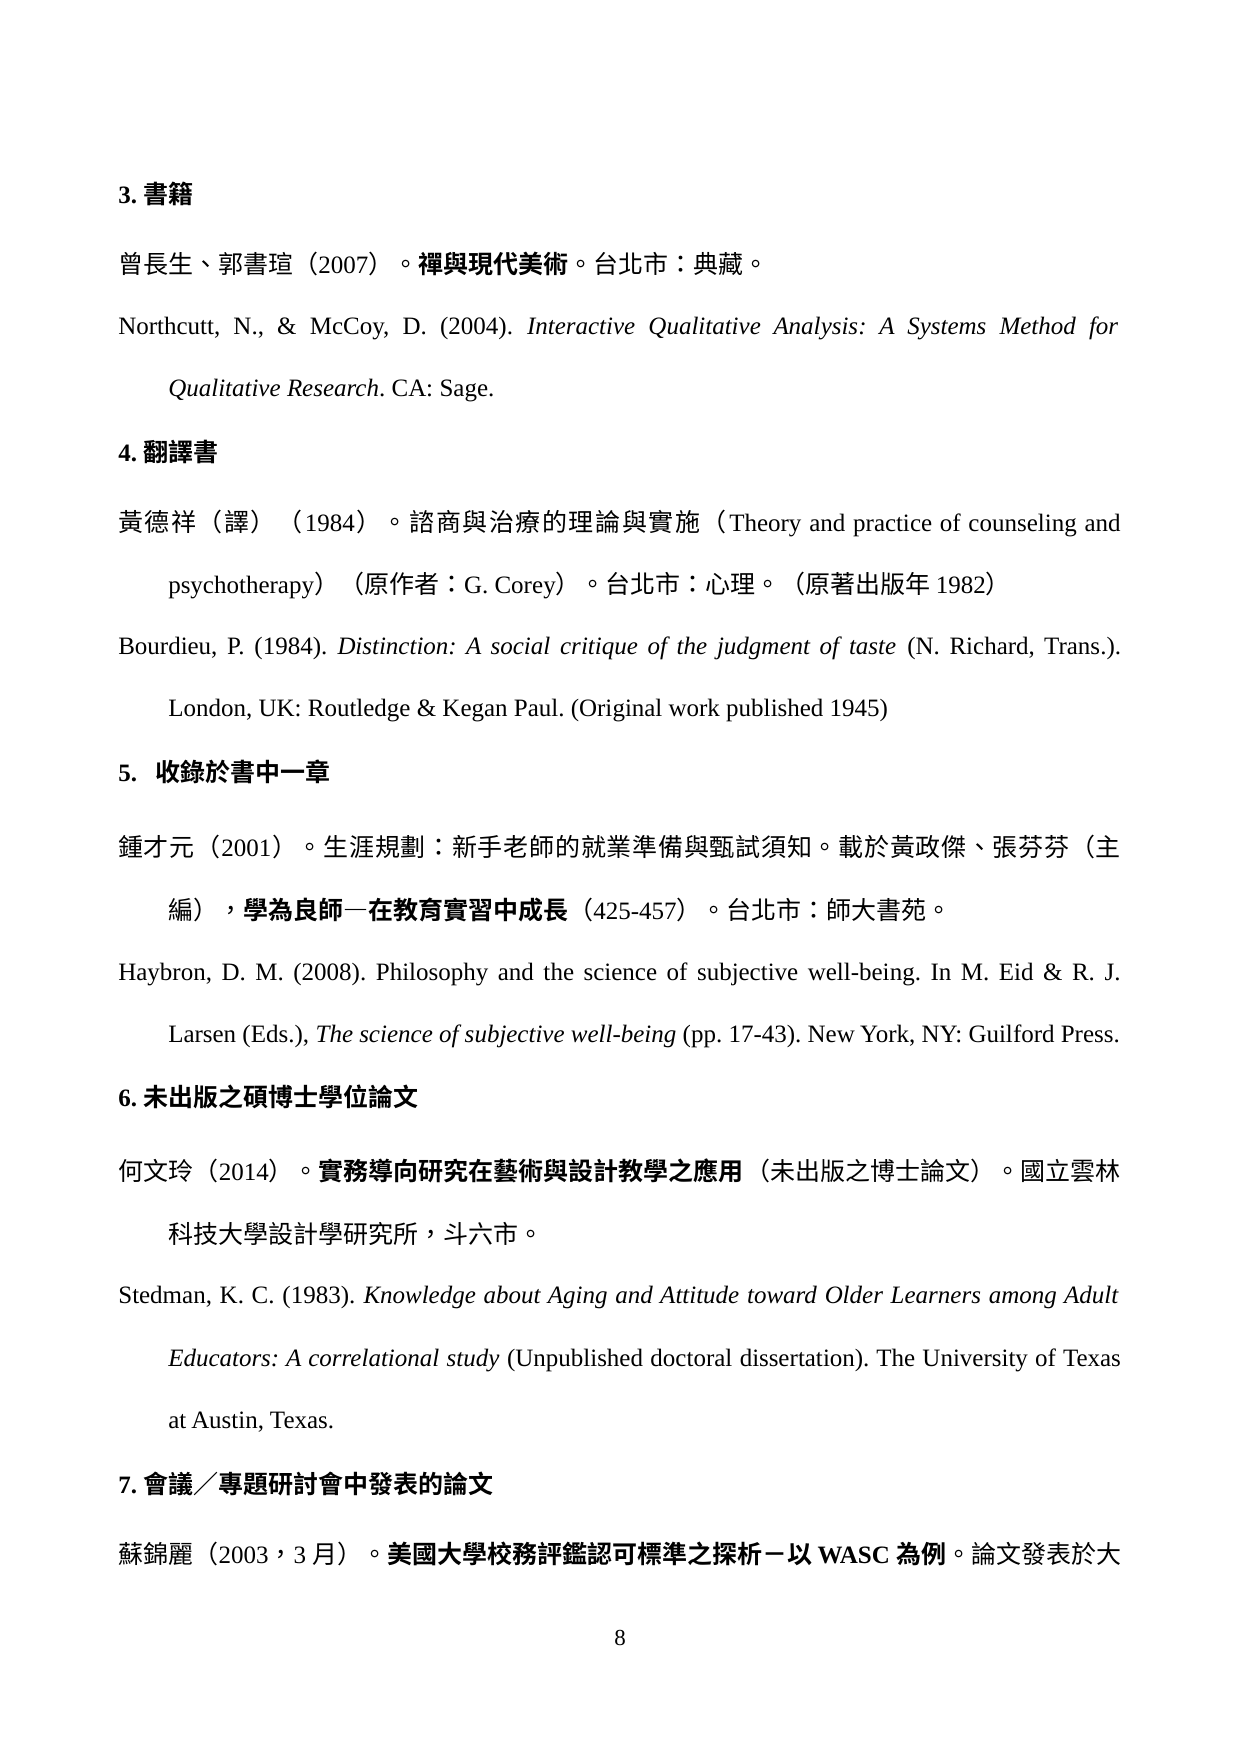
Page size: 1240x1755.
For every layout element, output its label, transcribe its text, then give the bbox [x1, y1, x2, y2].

list 收錄於書中一章 [118, 729, 1121, 791]
text 鍾才元（2001）。生涯規劃：新手老師的就業準備與甄試須知。載於黃政傑、張芬芬（主編），學為良師—在教育實習中成長（425-457）。台北市：師大書苑。 [118, 804, 1121, 929]
text 何文玲（2014）。實務導向研究在藝術與設計教學之應用（未出版之博士論文）。國立雲林科技大學設計學研究所，斗六市。 [118, 1128, 1121, 1253]
text 3. 書籍 [118, 151, 1121, 214]
text Stedman, K. C. (1983). Knowledge about Aging and Attitude toward Older Learners among Adult Educators: A correlational study (Unpublished doctoral dissertation). The University of Texas at Austin, Texas. [118, 1253, 1121, 1441]
text 4. 翻譯書 [118, 409, 1121, 471]
text Haybron, D. M. (2008). Philosophy and the science of subjective well-being. In M. Eid & R. J. Larsen (Eds.), The science of subjective well-being (pp. 17-43). New York, NY: Guilford Press. [118, 929, 1121, 1054]
text 蘇錦麗（2003，3 月）。美國大學校務評鑑認可標準之探析－以WASC 為例。論文發表於大 [118, 1511, 1121, 1573]
text Bourdieu, P. (1984). Distinction: A social critique of the judgment of taste (N. Richard, Trans.). London, UK: Routledge & Kegan Paul. (Original work published 1945) [118, 604, 1121, 729]
text 曾長生、郭書瑄（2007）。禪與現代美術。台北市：典藏。 [118, 221, 1121, 284]
text 7. 會議／專題研討會中發表的論文 [118, 1441, 1121, 1503]
text 黃德祥（譯）（1984）。諮商與治療的理論與實施（Theory and practice of counseling and psychotherapy）（原作者：G. Corey）。台北市：心理。（原著出版年1982） [118, 479, 1121, 604]
text Northcutt, N., & McCoy, D. (2004). Interactive Qualitative Analysis: A Systems Method for Qualitative Research. CA: Sage. [118, 284, 1121, 409]
text 6. 未出版之碩博士學位論文 [118, 1054, 1121, 1117]
